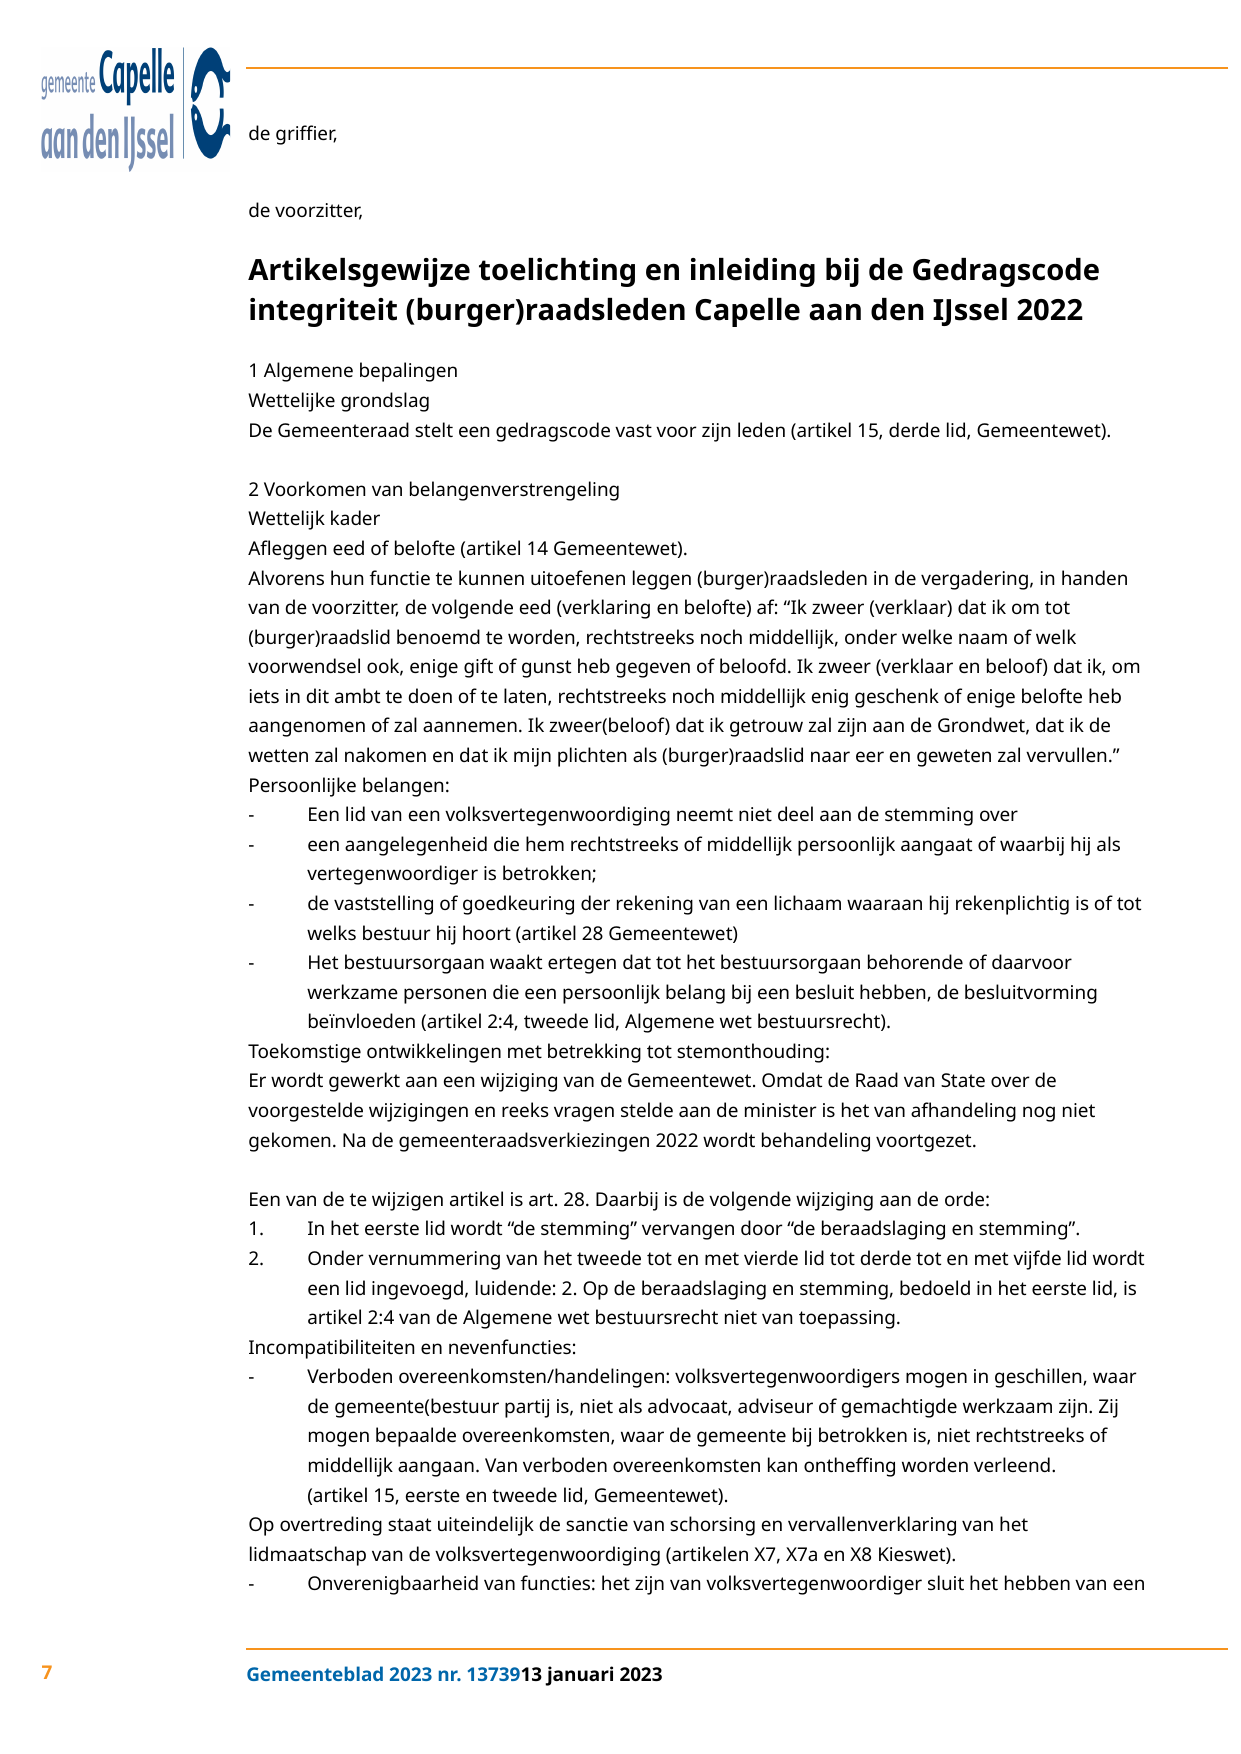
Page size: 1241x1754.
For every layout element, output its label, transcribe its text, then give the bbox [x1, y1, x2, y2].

list Onverenigbaarheid van functies: het zijn van volksvertegenwoordiger sluit het hebben van een [248, 1571, 1152, 1596]
text Er wordt gewerkt aan een wijziging van de Gemeentewet. Omdat de Raad van State over de voorgestelde wijzigingen en reeks vragen stelde aan de minister is het van afhandeling nog niet gekomen. Na de gemeenteraadsverkiezingen 2022 wordt behandeling voortgezet. [248, 1068, 1152, 1153]
text 2 Voorkomen van belangenverstrengeling [248, 476, 1152, 502]
picture [41, 47, 231, 172]
list (artikel 15, eerste en tweede lid, Gemeentewet). [248, 1482, 1152, 1508]
text Afleggen eed of belofte (artikel 14 Gemeentewet). [248, 535, 1152, 561]
text 1 Algemene bepalingen [248, 358, 1152, 383]
list een aangelegenheid die hem rechtstreeks of middellijk persoonlijk aangaat of waarbij hij als vertegenwoordiger is betrokken; [248, 831, 1152, 886]
list Verboden overeenkomsten/handelingen: volksvertegenwoordigers mogen in geschillen, waar de gemeente(bestuur partij is, niet als advocaat, adviseur of gemachtigde werkzaam zijn. Zij mogen bepaalde overeenkomsten, waar de gemeente bij betrokken is, niet rechtstreeks of middellijk aangaan. Van verboden overeenkomsten kan ontheffing worden verleend. [248, 1363, 1152, 1478]
list Het bestuursorgaan waakt ertegen dat tot het bestuursorgaan behorende of daarvoor werkzame personen die een persoonlijk belang bij een besluit hebben, de besluitvorming beïnvloeden (artikel 2:4, tweede lid, Algemene wet bestuursrecht). [248, 949, 1152, 1034]
text De Gemeenteraad stelt een gedragscode vast voor zijn leden (artikel 15, derde lid, Gemeentewet). [248, 417, 1152, 443]
text Wettelijke grondslag [248, 387, 1152, 413]
text de voorzitter, [248, 198, 1152, 223]
list In het eerste lid wordt “de stemming” vervangen door “de beraadslaging en stemming”. [248, 1216, 1152, 1241]
text Alvorens hun functie te kunnen uitoefenen leggen (burger)raadsleden in de vergadering, in handen van de voorzitter, de volgende eed (verklaring en belofte) af: “Ik zweer (verklaar) dat ik om tot (burger)raadslid benoemd te worden, rechtstreeks noch middellijk, onder welke naam of welk voorwendsel ook, enige gift of gunst heb gegeven of beloofd. Ik zweer (verklaar en beloof) dat ik, om iets in dit ambt te doen of te laten, rechtstreeks noch middellijk enig geschenk of enige belofte heb aangenomen of zal aannemen. Ik zweer(beloof) dat ik getrouw zal zijn aan de Grondwet, dat ik de wetten zal nakomen en dat ik mijn plichten als (burger)raadslid naar eer en geweten zal vervullen.” [248, 565, 1152, 768]
text Persoonlijke belangen: [248, 772, 1152, 798]
text Incompatibiliteiten en nevenfuncties: [248, 1334, 1152, 1360]
list de vaststelling of goedkeuring der rekening van een lichaam waaraan hij rekenplichtig is of tot welks bestuur hij hoort (artikel 28 Gemeentewet) [248, 890, 1152, 946]
text Wettelijk kader [248, 506, 1152, 531]
text Een van de te wijzigen artikel is art. 28. Daarbij is de volgende wijziging aan de orde: [248, 1186, 1152, 1212]
text Op overtreding staat uiteindelijk de sanctie van schorsing en vervallenverklaring van het lidmaatschap van de volksvertegenwoordiging (artikelen X7, X7a en X8 Kieswet). [248, 1511, 1152, 1567]
text Toekomstige ontwikkelingen met betrekking tot stemonthouding: [248, 1038, 1152, 1064]
text Artikelsgewijze toelichting en inleiding bij de Gedragscode integriteit (burger)raadsleden Capelle aan den IJssel 2022 [248, 249, 1152, 328]
text de griffier, [248, 121, 1152, 146]
list Onder vernummering van het tweede tot en met vierde lid tot derde tot en met vijfde lid wordt een lid ingevoegd, luidende: 2. Op de beraadslaging en stemming, bedoeld in het eerste lid, is artikel 2:4 van de Algemene wet bestuursrecht niet van toepassing. [248, 1245, 1152, 1330]
list Een lid van een volksvertegenwoordiging neemt niet deel aan de stemming over [248, 801, 1152, 827]
